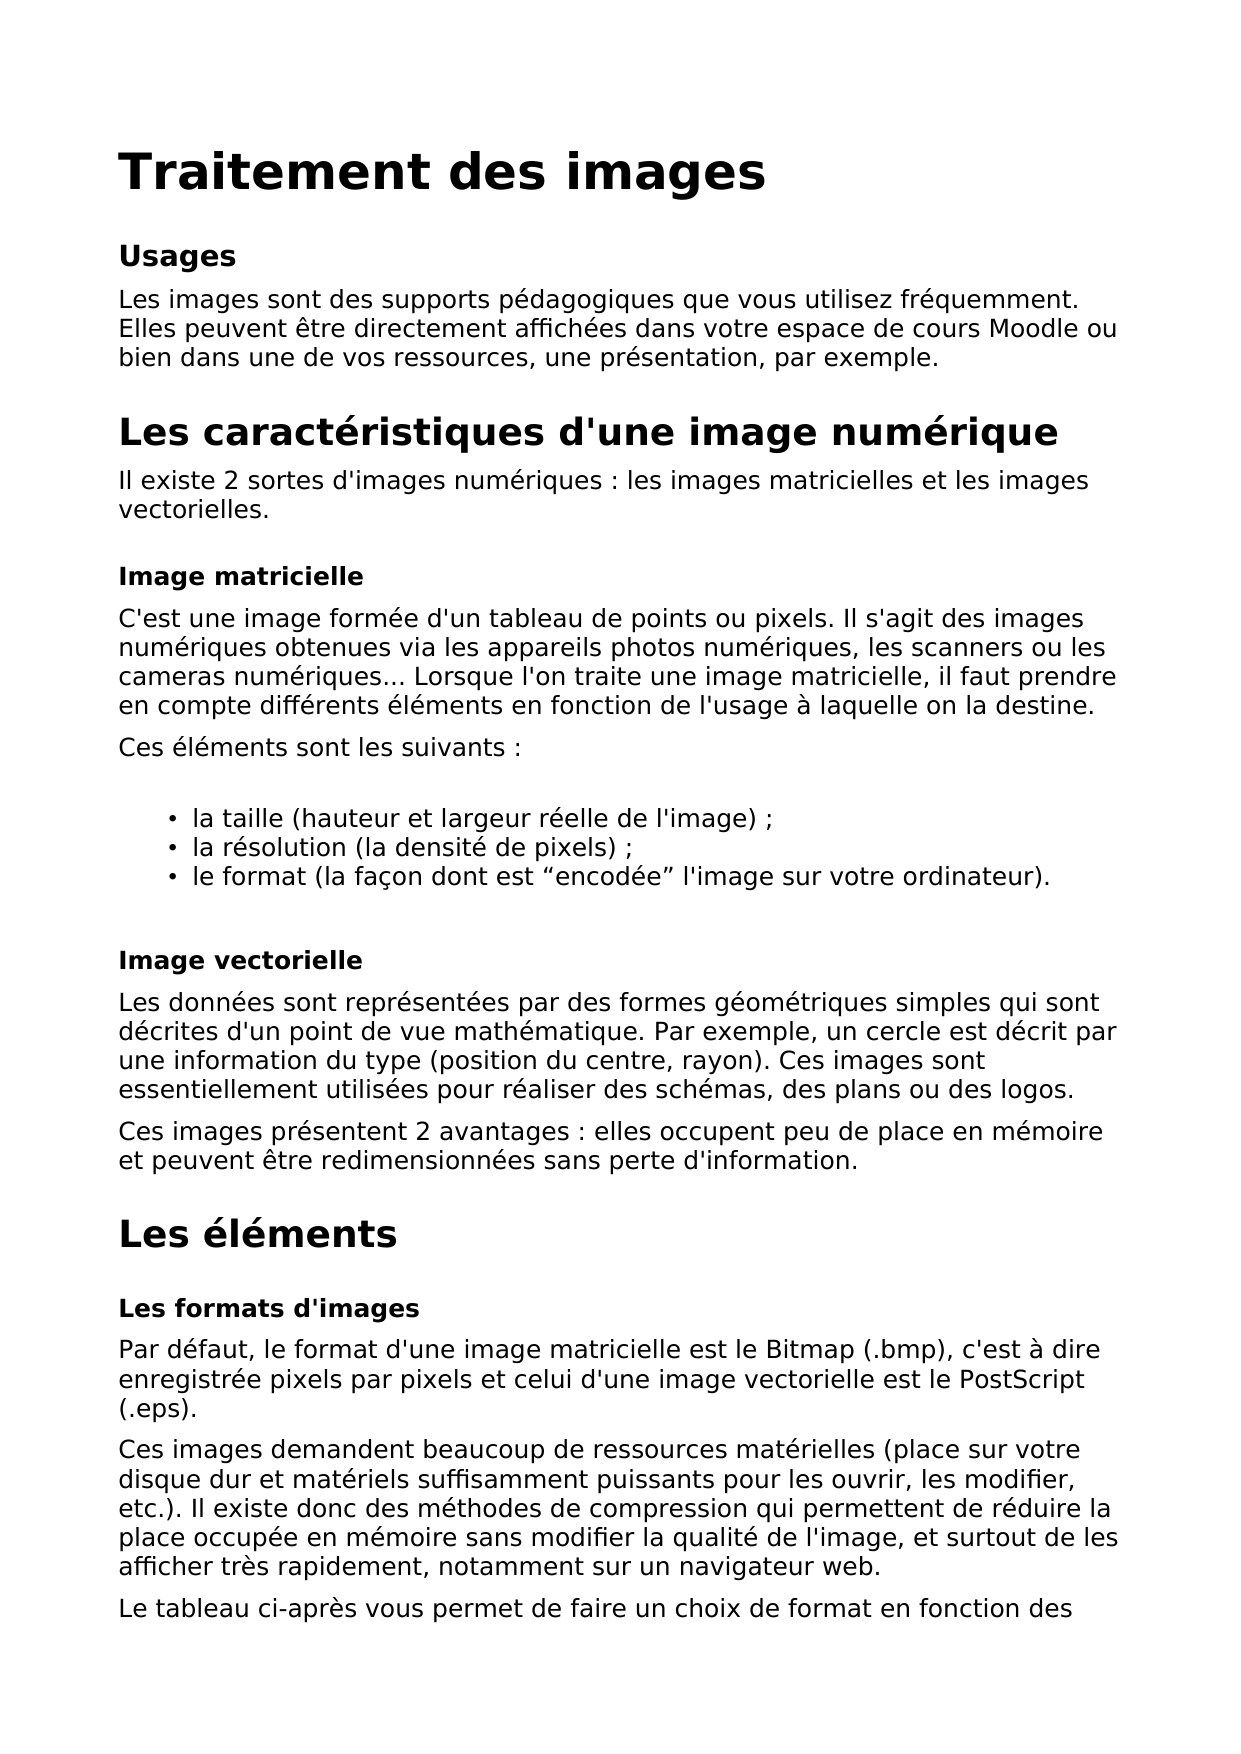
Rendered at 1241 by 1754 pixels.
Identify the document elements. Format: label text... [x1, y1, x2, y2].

subtitle Les éléments [118, 1213, 1122, 1257]
text Par défaut, le format d'une image matricielle est le Bitmap (.bmp), c'est à dire enregistrée pixels par pixels et celui d'une image vectorielle est le PostScript (.eps). [118, 1336, 1122, 1423]
list la taille (hauteur et largeur réelle de l'image) ; [177, 804, 1122, 833]
subtitle Image vectorielle [118, 946, 1122, 975]
subtitle Traitement des images [118, 143, 1122, 201]
list le format (la façon dont est “encodée” l'image sur votre ordinateur). [177, 863, 1122, 892]
subtitle Les caractéristiques d'une image numérique [118, 410, 1122, 454]
subtitle Usages [118, 239, 1122, 273]
subtitle Les formats d'images [118, 1294, 1122, 1323]
text Ces éléments sont les suivants : [118, 733, 1122, 762]
subtitle Image matricielle [118, 562, 1122, 591]
text Il existe 2 sortes d'images numériques : les images matricielles et les images vectorielles. [118, 466, 1122, 525]
text Le tableau ci-après vous permet de faire un choix de format en fonction des [118, 1594, 1122, 1623]
list la résolution (la densité de pixels) ; [177, 833, 1122, 863]
text C'est une image formée d'un tableau de points ou pixels. Il s'agit des images numériques obtenues via les appareils photos numériques, les scanners ou les cameras numériques... Lorsque l'on traite une image matricielle, il faut prendre en compte différents éléments en fonction de l'usage à laquelle on la destine. [118, 604, 1122, 721]
text Ces images demandent beaucoup de ressources matérielles (place sur votre disque dur et matériels suffisamment puissants pour les ouvrir, les modifier, etc.). Il existe donc des méthodes de compression qui permettent de réduire la place occupée en mémoire sans modifier la qualité de l'image, et surtout de les afficher très rapidement, notamment sur un navigateur web. [118, 1436, 1122, 1582]
text Ces images présentent 2 avantages : elles occupent peu de place en mémoire et peuvent être redimensionnées sans perte d'information. [118, 1117, 1122, 1175]
text Les images sont des supports pédagogiques que vous utilisez fréquemment. Elles peuvent être directement affichées dans votre espace de cours Moodle ou bien dans une de vos ressources, une présentation, par exemple. [118, 285, 1122, 373]
text Les données sont représentées par des formes géométriques simples qui sont décrites d'un point de vue mathématique. Par exemple, un cercle est décrit par une information du type (position du centre, rayon). Ces images sont essentiellement utilisées pour réaliser des schémas, des plans ou des logos. [118, 988, 1122, 1104]
